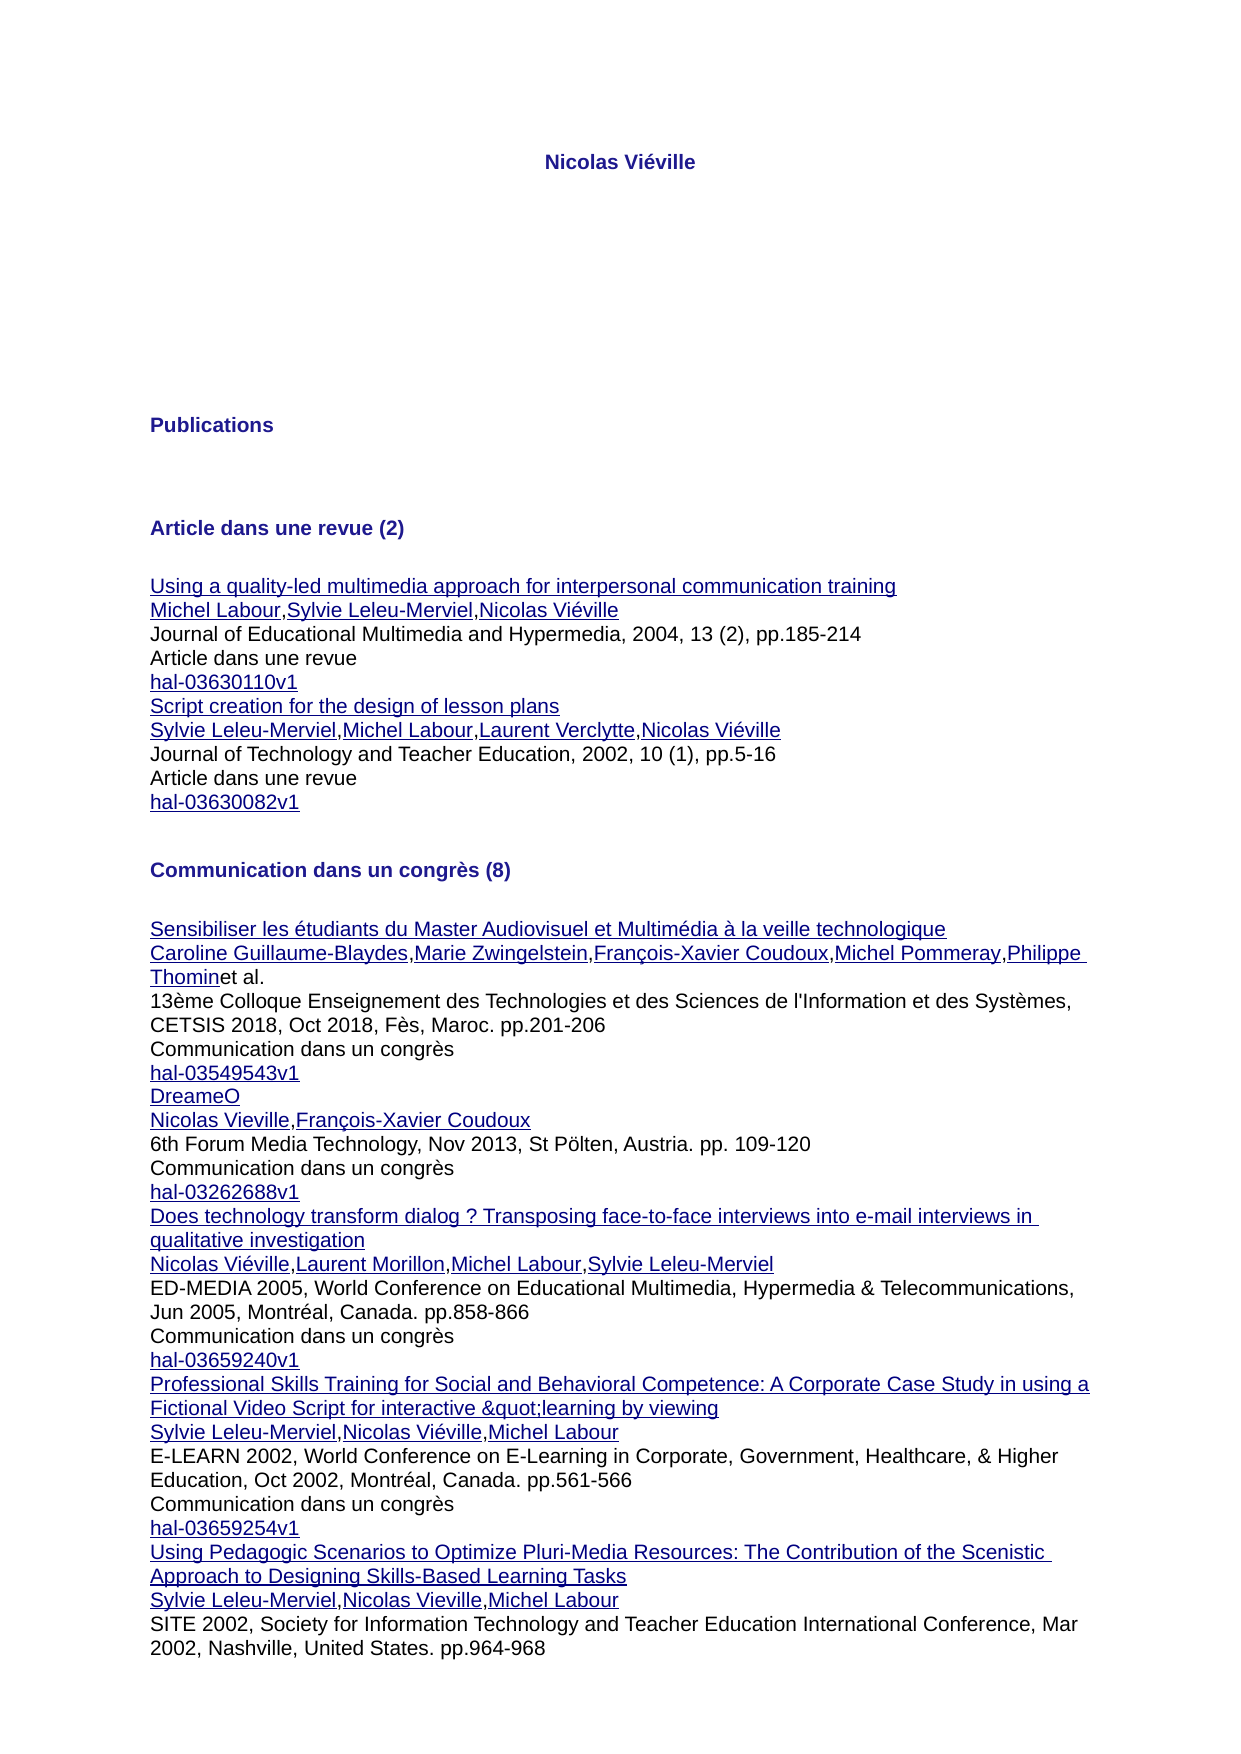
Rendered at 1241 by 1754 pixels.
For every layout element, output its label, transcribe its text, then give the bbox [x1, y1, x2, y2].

table_header Sensibiliser les étudiants du Master Audiovisuel et Multimédia à la veille technologique Caroline Guillaume-Blaydes,Marie Zwingelstein,François-Xavier Coudoux,Michel Pommeray,Philippe Thominet al. 13ème Colloque Enseignement des Technologies et des Sciences de l'Information et des Systèmes, CETSIS 2018, Oct 2018, Fès, Maroc. pp.201-206 Communication dans un congrès hal-03549543v1 [150, 917, 1090, 1084]
subtitle Communication dans un congrès (8) [150, 858, 1090, 882]
subtitle Publications [150, 412, 1090, 436]
table_cell Professional Skills Training for Social and Behavioral Competence: A Corporate Case Study in using a [150, 1372, 1090, 1393]
table_header Using a quality-led multimedia approach for interpersonal communication training Michel Labour,Sylvie Leleu-Merviel,Nicolas Viéville Journal of Educational Multimedia and Hypermedia, 2004, 13 (2), pp.185-214 Article dans une revue hal-03630110v1 [150, 574, 1090, 694]
table_cell Fictional Video Script for interactive &quot;learning by viewing Sylvie Leleu-Merviel,Nicolas Viéville,Michel Labour E-LEARN 2002, World Conference on E-Learning in Corporate, Government, Healthcare, & Higher Education, Oct 2002, Montréal, Canada. pp.561-566 Communication dans un congrès hal-03659254v1 [150, 1394, 1090, 1539]
subtitle Nicolas Viéville [150, 150, 1090, 174]
table_cell DreameO Nicolas Vieville,François-Xavier Coudoux 6th Forum Media Technology, Nov 2013, St Pölten, Austria. pp. 109-120 Communication dans un congrès hal-03262688v1 [150, 1084, 1090, 1204]
table_cell Using Pedagogic Scenarios to Optimize Pluri-Media Resources: The Contribution of the Scenistic Approach to Designing Skills-Based Learning Tasks Sylvie Leleu-Merviel,Nicolas Vieville,Michel Labour SITE 2002, Society for Information Technology and Teacher Education International Conference, Mar 2002, Nashville, United States. pp.964-968 [150, 1540, 1090, 1659]
table_cell Script creation for the design of lesson plans Sylvie Leleu-Merviel,Michel Labour,Laurent Verclytte,Nicolas Viéville Journal of Technology and Teacher Education, 2002, 10 (1), pp.5-16 Article dans une revue hal-03630082v1 [150, 694, 1090, 813]
subtitle Article dans une revue (2) [150, 516, 1090, 539]
table_cell Does technology transform dialog ? Transposing face-to-face interviews into e-mail interviews in qualitative investigation Nicolas Viéville,Laurent Morillon,Michel Labour,Sylvie Leleu-Merviel ED-MEDIA 2005, World Conference on Educational Multimedia, Hypermedia & Telecommunications, Jun 2005, Montréal, Canada. pp.858-866 Communication dans un congrès hal-03659240v1 [150, 1204, 1090, 1372]
